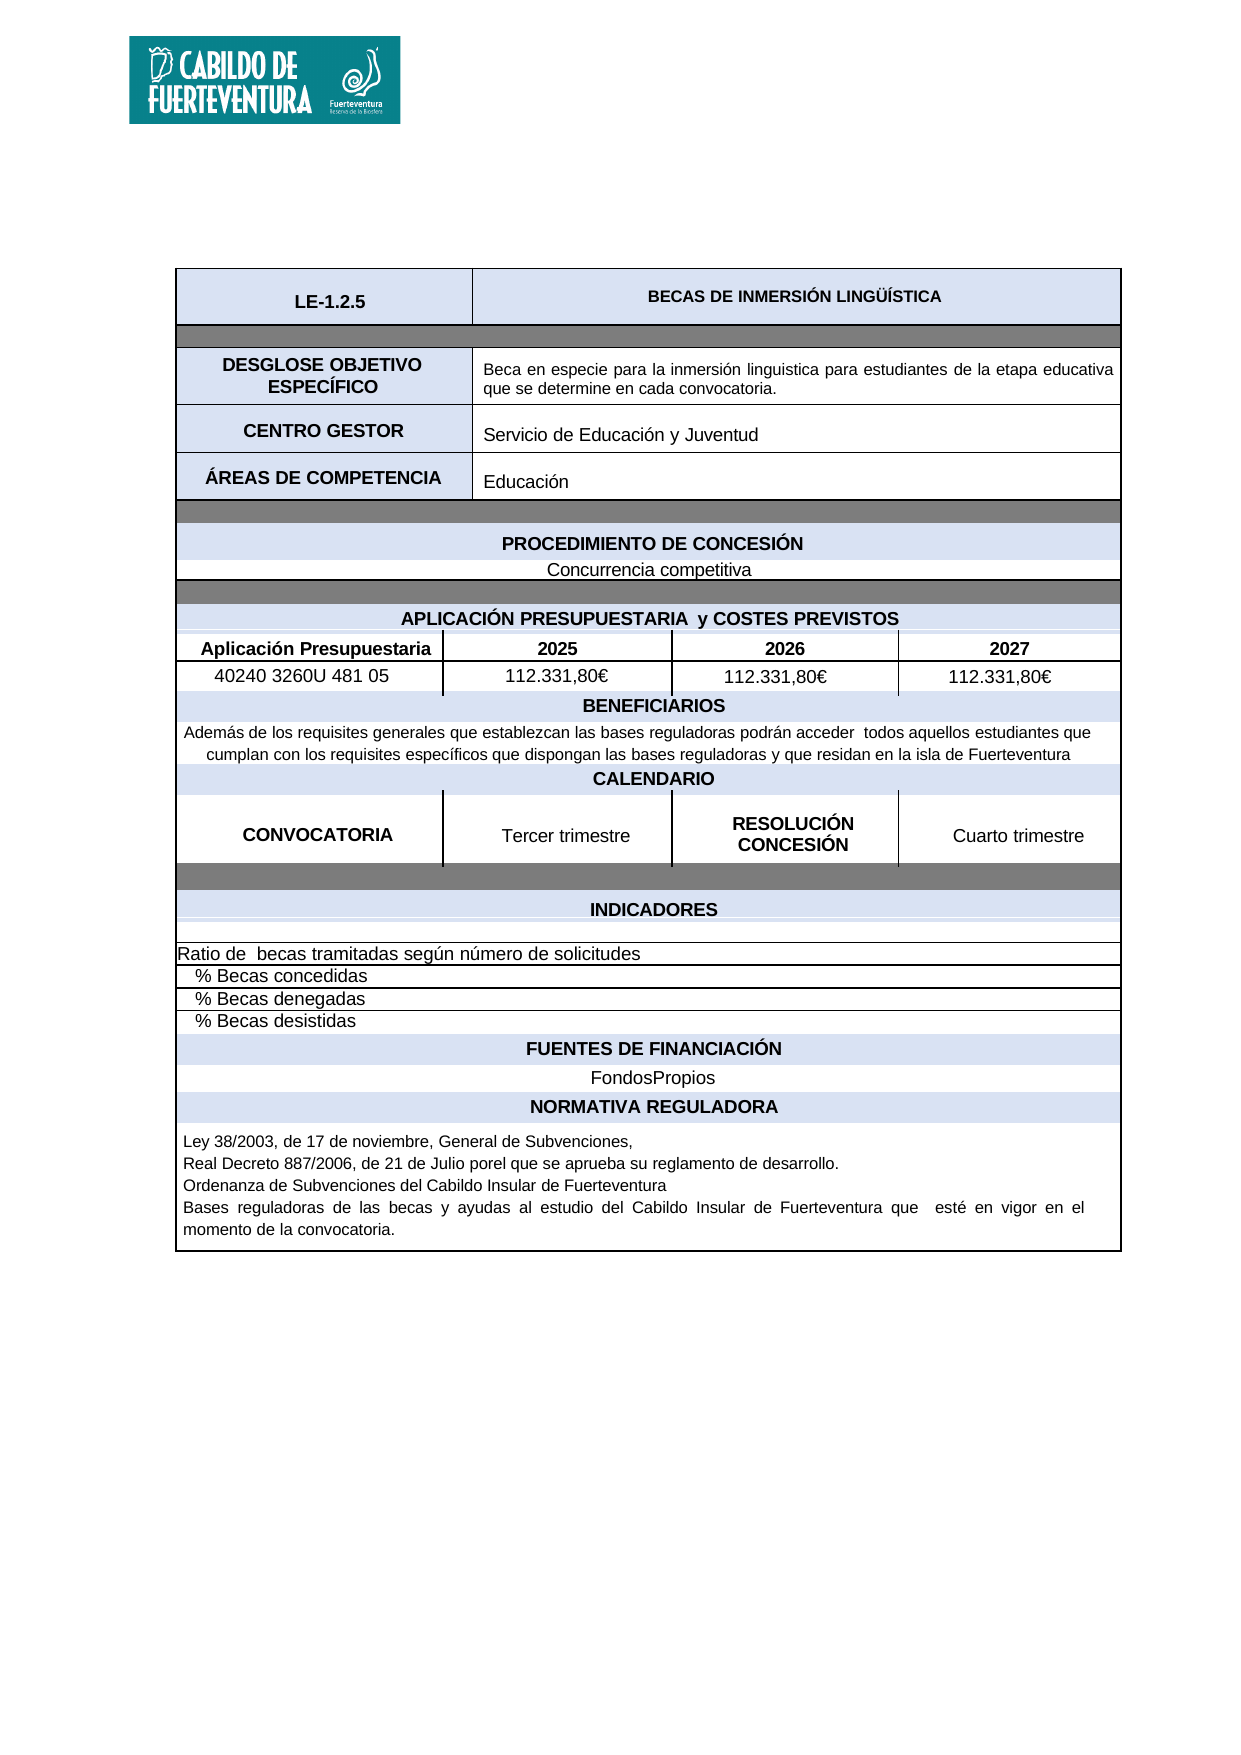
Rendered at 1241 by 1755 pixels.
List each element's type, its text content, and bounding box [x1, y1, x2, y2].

table_cell 112.331,80€ [673, 662, 898, 691]
table_cell PROCEDIMIENTO DE CONCESIÓN [177, 528, 1120, 555]
table_cell INDICADORES [177, 900, 1120, 917]
table_cell Tercer trimestre [444, 795, 671, 863]
table_cell NORMATIVA REGULADORA [177, 1097, 1120, 1118]
table_cell [177, 581, 1120, 604]
table_cell % Becas concedidas [177, 966, 1120, 987]
table_cell Servicio de Educación y Juventud [473, 405, 1120, 451]
table_cell Educación [473, 453, 1120, 499]
table_cell 112.331,80€ [444, 662, 671, 691]
table_cell [177, 326, 1120, 347]
table_cell [177, 867, 1120, 890]
table_cell Además de los requisites generales que establezcan las bases reguladoras podrán acceder todos aquellos estudiantes que cumplan con los requisites específicos que dispongan las bases reguladoras y que residan en la isla de Fuerteventura [177, 722, 1120, 764]
table_cell 40240 3260U 481 05 [177, 662, 442, 691]
table_cell FondosPropios [177, 1065, 1120, 1092]
table_cell RESOLUCIÓN CONCESIÓN [673, 795, 898, 863]
table_cell ÁREAS DE COMPETENCIA [177, 453, 472, 499]
table_cell % Becas desistidas [177, 1011, 1120, 1034]
table_cell Ratio de becas tramitadas según número de solicitudes [177, 943, 1120, 964]
table_cell 2026 [673, 634, 898, 660]
table_header LE-1.2.5 [177, 269, 472, 324]
table_cell Concurrencia competitiva [177, 560, 1120, 579]
table_cell BENEFICIARIOS [177, 696, 1120, 717]
table_cell 112.331,80€ [899, 662, 1120, 691]
table_cell CALENDARIO [177, 769, 1120, 790]
table_cell CENTRO GESTOR [177, 405, 472, 451]
table_header BECAS DE INMERSIÓN LINGÜÍSTICA [473, 269, 1120, 324]
table_cell [177, 922, 1120, 942]
table_cell FUENTES DE FINANCIACIÓN [177, 1039, 1120, 1060]
table_cell DESGLOSE OBJETIVO ESPECÍFICO [177, 348, 472, 404]
table_cell 2025 [444, 634, 671, 660]
table_cell 2027 [899, 634, 1120, 660]
table_cell Aplicación Presupuestaria [177, 634, 442, 660]
table_cell Cuarto trimestre [899, 795, 1120, 863]
table_cell [177, 501, 1120, 523]
table_cell Beca en especie para la inmersión linguistica para estudiantes de la etapa educativa que se determine en cada convocatoria. [473, 348, 1120, 404]
table_cell APLICACIÓN PRESUPUESTARIA y COSTES PREVISTOS [177, 608, 1120, 629]
table_cell % Becas denegadas [177, 989, 1120, 1010]
table_cell Ley 38/2003, de 17 de noviembre, General de Subvenciones, Real Decreto 887/2006, de 21 de Julio porel que se aprueba su reglamento de desarrollo. Ordenanza de Subvenciones del Cabildo Insular de Fuerteventura Bases reguladoras de las becas y ayudas al estudio del Cabildo Insular de Fuerteventura que esté en vigor en el momento de la convocatoria. [177, 1123, 1120, 1250]
table_cell CONVOCATORIA [177, 795, 442, 863]
